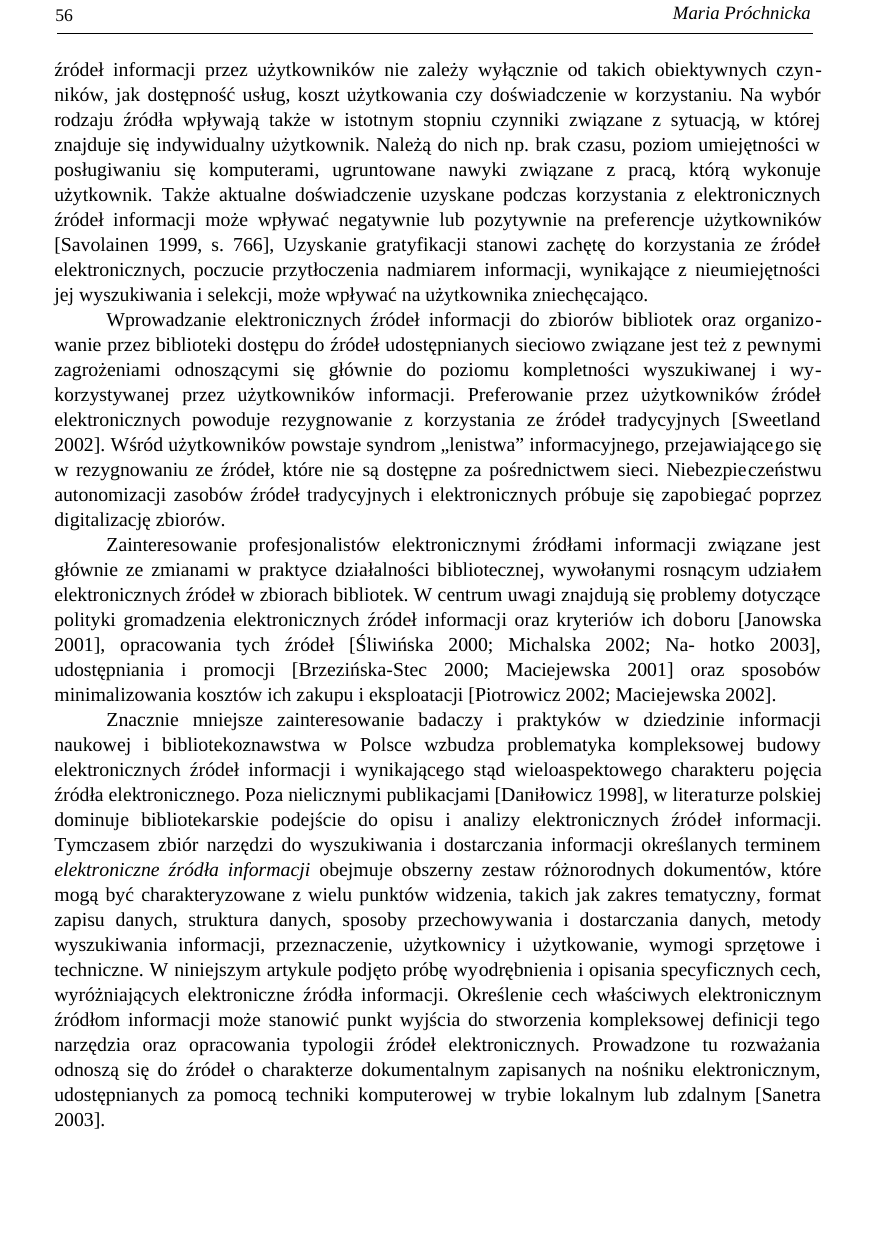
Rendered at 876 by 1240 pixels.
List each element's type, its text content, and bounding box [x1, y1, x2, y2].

text 56 [55, 4, 78, 25]
text Maria Próchnicka [673, 2, 816, 23]
text Wprowadzanie elektronicznych źródeł informacji do zbiorów bibliotek oraz organizo­wanie przez biblioteki dostępu do źródeł udostępnianych sieciowo związane jest też z pew­nymi zagrożeniami odnoszącymi się głównie do poziomu kompletności wyszukiwanej i wy­korzystywanej przez użytkowników informacji. Preferowanie przez użytkowników źródeł elektronicznych powoduje rezygnowanie z korzystania ze źródeł tradycyjnych [Sweetland 2002]. Wśród użytkowników powstaje syndrom „lenistwa” informacyjnego, przejawiające­go się w rezygnowaniu ze źródeł, które nie są dostępne za pośrednictwem sieci. Niebezpie­czeństwu autonomizacji zasobów źródeł tradycyjnych i elektronicznych próbuje się zapo­biegać poprzez digitalizację zbiorów. [54, 307, 822, 530]
text Znacznie mniejsze zainteresowanie badaczy i praktyków w dziedzinie informacji naukowej i bibliotekoznawstwa w Polsce wzbudza problematyka kompleksowej budowy elektronicznych źródeł informacji i wynikającego stąd wieloaspektowego charakteru po­jęcia źródła elektronicznego. Poza nielicznymi publikacjami [Daniłowicz 1998], w litera­turze polskiej dominuje bibliotekarskie podejście do opisu i analizy elektronicznych źró­deł informacji. Tymczasem zbiór narzędzi do wyszukiwania i dostarczania informacji określanych terminem elektroniczne źródła informacji obejmuje obszerny zestaw różno­rodnych dokumentów, które mogą być charakteryzowane z wielu punktów widzenia, ta­kich jak zakres tematyczny, format zapisu danych, struktura danych, sposoby przechowy­wania i dostarczania danych, metody wyszukiwania informacji, przeznaczenie, użytkownicy i użytkowanie, wymogi sprzętowe i techniczne. W niniejszym artykule podjęto próbę wy­odrębnienia i opisania specyficznych cech, wyróżniających elektroniczne źródła informa­cji. Określenie cech właściwych elektronicznym źródłom informacji może stanowić punkt wyjścia do stworzenia kompleksowej definicji tego narzędzia oraz opracowania typologii źródeł elektronicznych. Prowadzone tu rozważania odnoszą się do źródeł o charakterze dokumentalnym zapisanych na nośniku elektronicznym, udostępnianych za pomocą tech­niki komputerowej w trybie lokalnym lub zdalnym [Sanetra 2003]. [54, 707, 822, 1130]
text Zainteresowanie profesjonalistów elektronicznymi źródłami informacji związane jest głównie ze zmianami w praktyce działalności bibliotecznej, wywołanymi rosnącym udzia­łem elektronicznych źródeł w zbiorach bibliotek. W centrum uwagi znajdują się problemy dotyczące polityki gromadzenia elektronicznych źródeł informacji oraz kryteriów ich do­boru [Janowska 2001], opracowania tych źródeł [Śliwińska 2000; Michalska 2002; Na- hotko 2003], udostępniania i promocji [Brzezińska-Stec 2000; Maciejewska 2001] oraz sposobów minimalizowania kosztów ich zakupu i eksploatacji [Piotrowicz 2002; Macie­jewska 2002]. [54, 532, 822, 705]
text źródeł informacji przez użytkowników nie zależy wyłącznie od takich obiektywnych czyn­ników, jak dostępność usług, koszt użytkowania czy doświadczenie w korzystaniu. Na wybór rodzaju źródła wpływają także w istotnym stopniu czynniki związane z sytuacją, w której znajduje się indywidualny użytkownik. Należą do nich np. brak czasu, poziom umiejętności w posługiwaniu się komputerami, ugruntowane nawyki związane z pracą, którą wykonuje użytkownik. Także aktualne doświadczenie uzyskane podczas korzystania z elektronicznych źródeł informacji może wpływać negatywnie lub pozytywnie na prefe­rencje użytkowników [Savolainen 1999, s. 766], Uzyskanie gratyfikacji stanowi zachętę do korzystania ze źródeł elektronicznych, poczucie przytłoczenia nadmiarem informacji, wynikające z nieumiejętności jej wyszukiwania i selekcji, może wpływać na użytkownika zniechęcająco. [54, 57, 822, 305]
